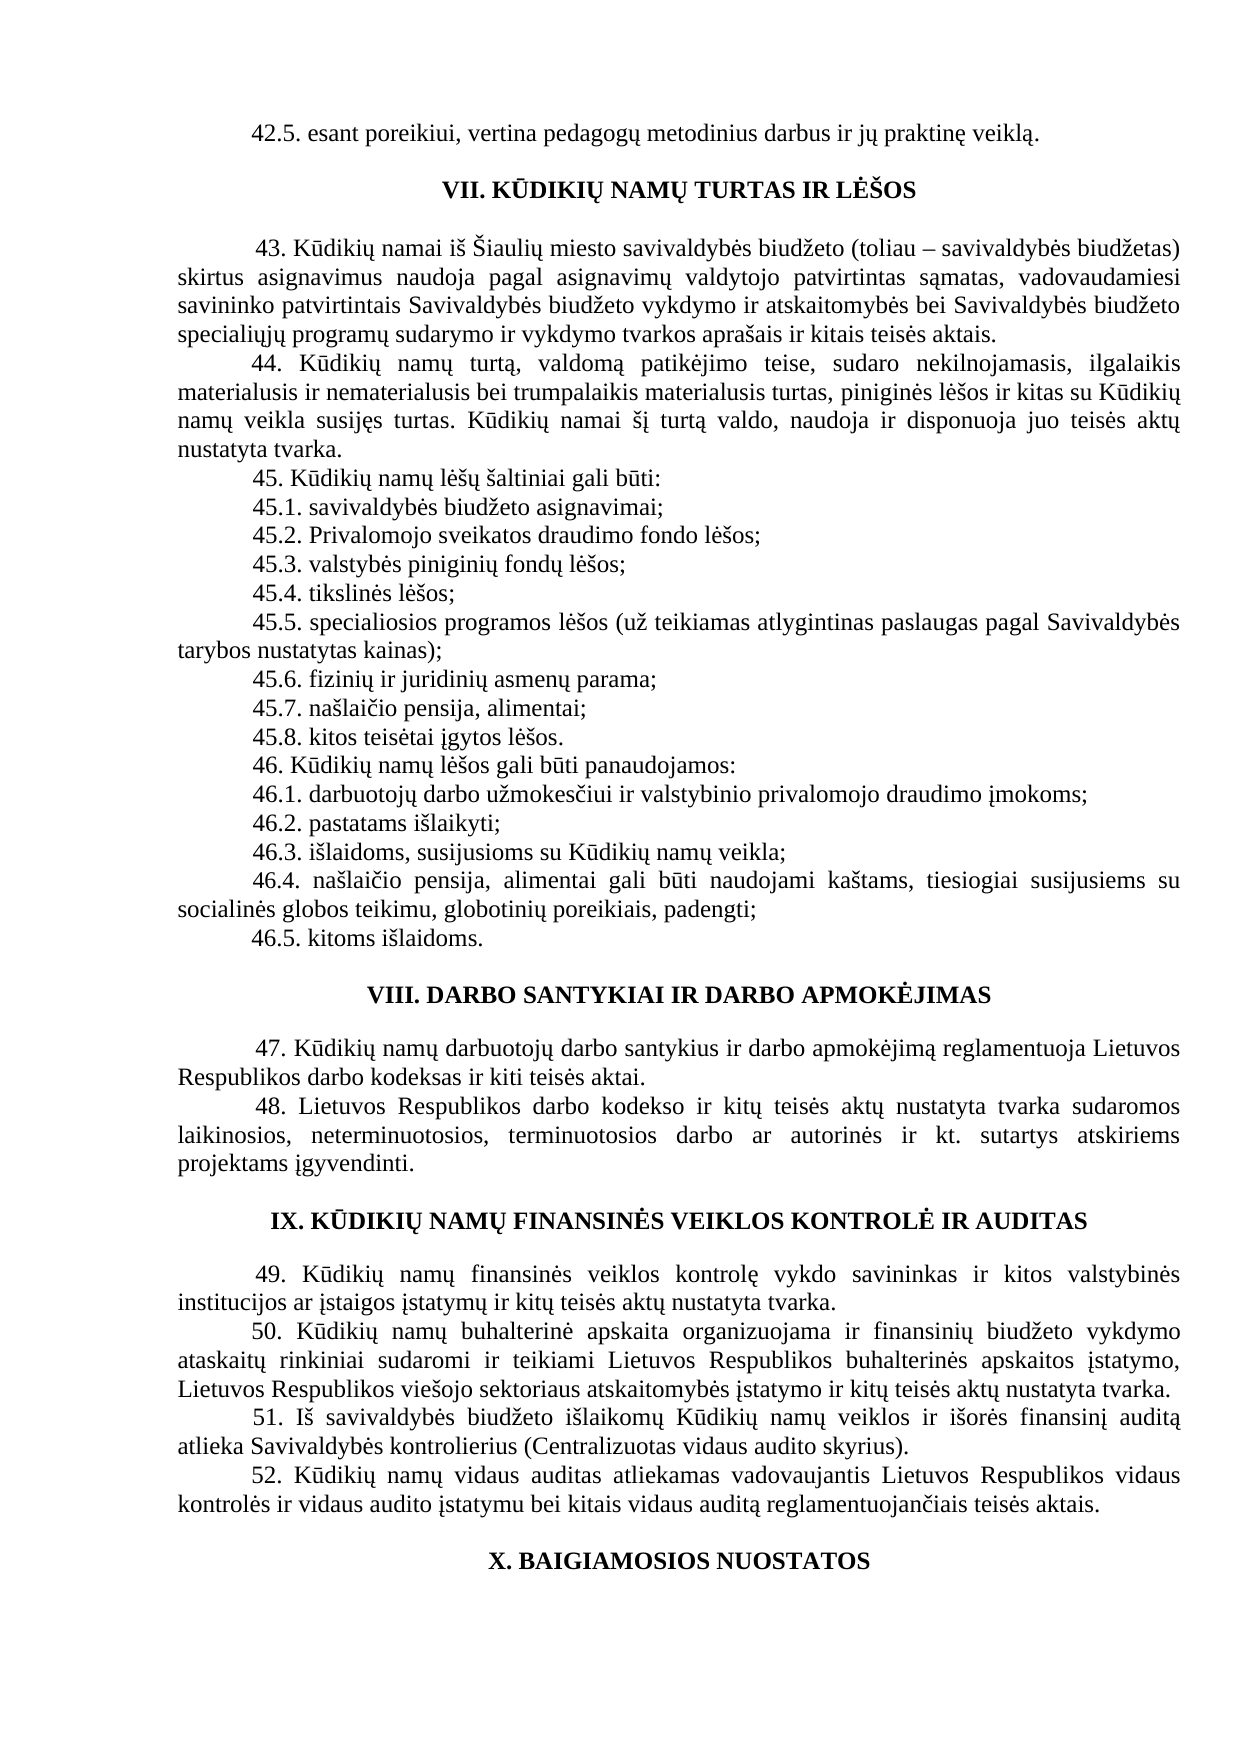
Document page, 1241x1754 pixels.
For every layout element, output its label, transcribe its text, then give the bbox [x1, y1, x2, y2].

text 45.1. savivaldybės biudžeto asignavimai; [177, 492, 1181, 521]
text 45. Kūdikių namų lėšų šaltiniai gali būti: [177, 463, 1181, 492]
text 44. Kūdikių namų turtą, valdomą patikėjimo teise, sudaro nekilnojamasis, ilgalaikis materialusis ir nematerialusis bei trumpalaikis materialusis turtas, piniginės lėšos ir kitas su Kūdikių namų veikla susijęs turtas. Kūdikių namai šį turtą valdo, naudoja ir disponuoja juo teisės aktų nustatyta tvarka. [177, 348, 1181, 463]
text 51. Iš savivaldybės biudžeto išlaikomų Kūdikių namų veiklos ir išorės finansinį auditą atlieka Savivaldybės kontrolierius (Centralizuotas vidaus audito skyrius). [177, 1402, 1181, 1460]
text 46.3. išlaidoms, susijusioms su Kūdikių namų veikla; [177, 837, 1181, 866]
text 49. Kūdikių namų finansinės veiklos kontrolę vykdo savininkas ir kitos valstybinės institucijos ar įstaigos įstatymų ir kitų teisės aktų nustatyta tvarka. [177, 1259, 1181, 1316]
text 45.7. našlaičio pensija, alimentai; [177, 693, 1181, 722]
text VII. KŪDIKIŲ NAMŲ TURTAS IR LĖŠOS [177, 176, 1181, 204]
text IX. KŪDIKIŲ NAMŲ FINANSINĖS VEIKLOS KONTROLĖ IR AUDITAS [177, 1206, 1181, 1235]
text 46.4. našlaičio pensija, alimentai gali būti naudojami kaštams, tiesiogiai susijusiems su socialinės globos teikimu, globotinių poreikiais, padengti; [177, 866, 1181, 923]
text 45.2. Privalomojo sveikatos draudimo fondo lėšos; [177, 521, 1181, 549]
text 45.8. kitos teisėtai įgytos lėšos. [177, 722, 1181, 751]
text 45.4. tikslinės lėšos; [177, 578, 1181, 607]
text 43. Kūdikių namai iš Šiaulių miesto savivaldybės biudžeto (toliau – savivaldybės biudžetas) skirtus asignavimus naudoja pagal asignavimų valdytojo patvirtintas sąmatas, vadovaudamiesi savininko patvirtintais Savivaldybės biudžeto vykdymo ir atskaitomybės bei Savivaldybės biudžeto specialiųjų programų sudarymo ir vykdymo tvarkos aprašais ir kitais teisės aktais. [177, 233, 1181, 348]
text 45.5. specialiosios programos lėšos (už teikiamas atlygintinas paslaugas pagal Savivaldybės tarybos nustatytas kainas); [177, 607, 1181, 664]
text 42.5. esant poreikiui, vertina pedagogų metodinius darbus ir jų praktinę veiklą. [177, 118, 1181, 147]
text 48. Lietuvos Respublikos darbo kodekso ir kitų teisės aktų nustatyta tvarka sudaromos laikinosios, neterminuotosios, terminuotosios darbo ar autorinės ir kt. sutartys atskiriems projektams įgyvendinti. [177, 1091, 1181, 1177]
text 46.5. kitoms išlaidoms. [177, 923, 1181, 952]
text VIII. DARBO SANTYKIAI IR DARBO APMOKĖJIMAS [177, 981, 1181, 1009]
text 46.2. pastatams išlaikyti; [177, 808, 1181, 837]
text X. BAIGIAMOSIOS NUOSTATOS [177, 1546, 1181, 1575]
text 45.3. valstybės piniginių fondų lėšos; [177, 549, 1181, 578]
text 45.6. fizinių ir juridinių asmenų parama; [177, 664, 1181, 693]
text 46. Kūdikių namų lėšos gali būti panaudojamos: [177, 751, 1181, 779]
text 47. Kūdikių namų darbuotojų darbo santykius ir darbo apmokėjimą reglamentuoja Lietuvos Respublikos darbo kodeksas ir kiti teisės aktai. [177, 1033, 1181, 1091]
text 46.1. darbuotojų darbo užmokesčiui ir valstybinio privalomojo draudimo įmokoms; [177, 779, 1181, 808]
text 52. Kūdikių namų vidaus auditas atliekamas vadovaujantis Lietuvos Respublikos vidaus kontrolės ir vidaus audito įstatymu bei kitais vidaus auditą reglamentuojančiais teisės aktais. [177, 1460, 1181, 1517]
text 50. Kūdikių namų buhalterinė apskaita organizuojama ir finansinių biudžeto vykdymo ataskaitų rinkiniai sudaromi ir teikiami Lietuvos Respublikos buhalterinės apskaitos įstatymo, Lietuvos Respublikos viešojo sektoriaus atskaitomybės įstatymo ir kitų teisės aktų nustatyta tvarka. [177, 1316, 1181, 1402]
